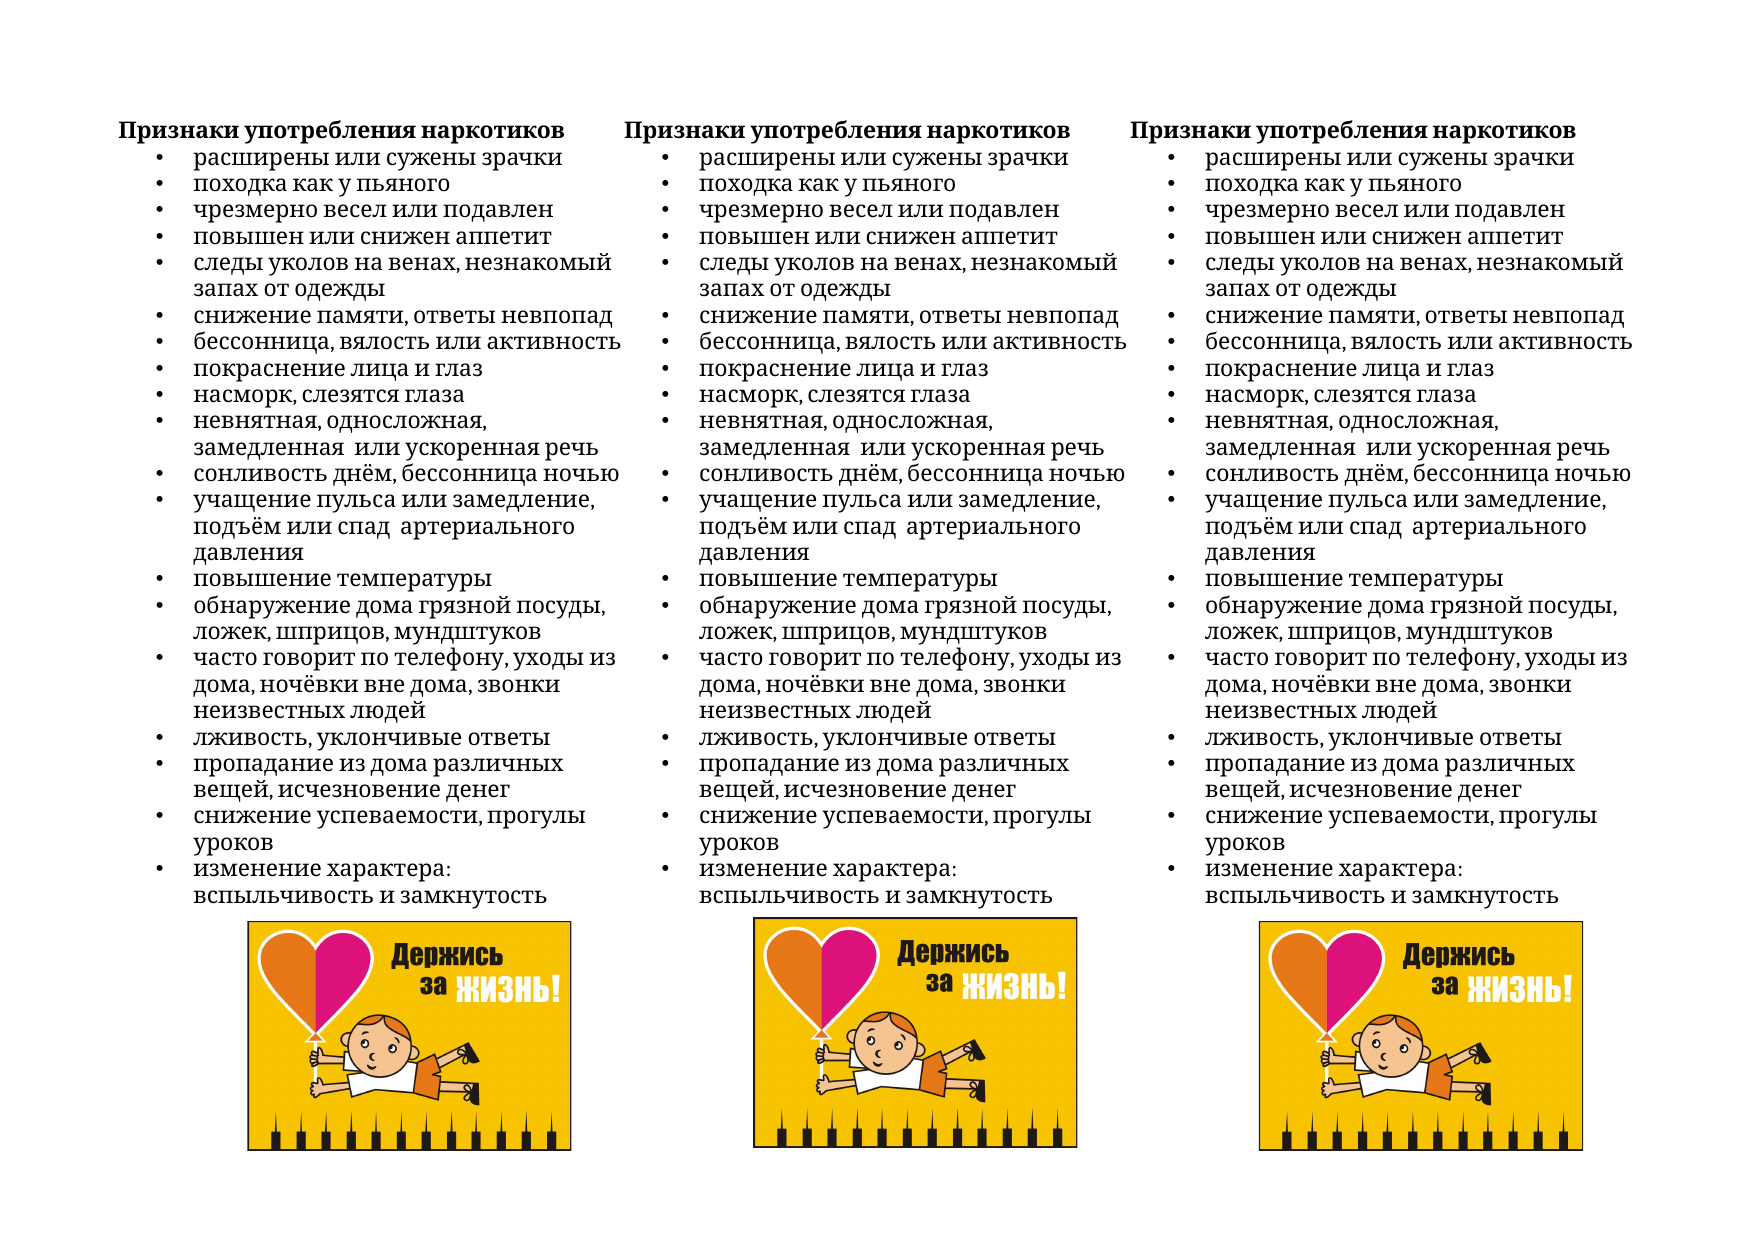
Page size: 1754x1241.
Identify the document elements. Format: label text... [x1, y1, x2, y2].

list походка как у пьяного [156, 171, 624, 197]
list расширены или сужены зрачки [1167, 144, 1636, 171]
text Признаки употребления наркотиков [118, 118, 624, 144]
list пропадание из дома различных вещей, исчезновение денег [661, 751, 1130, 803]
list следы уколов на венах, незнакомый запах от одежды [1167, 250, 1636, 303]
list походка как у пьяного [661, 171, 1130, 197]
list невнятная, односложная, замедленная или ускоренная речь [156, 408, 624, 461]
list снижение успеваемости, прогулы уроков [1167, 803, 1636, 856]
list походка как у пьяного [1167, 171, 1636, 197]
list насморк, слезятся глаза [1167, 382, 1636, 408]
list изменение характера: вспыльчивость и замкнутость [1167, 856, 1636, 909]
list покраснение лица и глаз [1167, 355, 1636, 382]
list учащение пульса или замедление, подъём или спад артериального давления [1167, 487, 1636, 566]
list повышен или снижен аппетит [156, 223, 624, 250]
list снижение памяти, ответы невпопад [661, 303, 1130, 329]
list чрезмерно весел или подавлен [1167, 197, 1636, 223]
list чрезмерно весел или подавлен [661, 197, 1130, 223]
list обнаружение дома грязной посуды, ложек, шприцов, мундштуков [661, 592, 1130, 645]
list пропадание из дома различных вещей, исчезновение денег [1167, 751, 1636, 803]
list бессонница, вялость или активность [661, 329, 1130, 355]
list насморк, слезятся глаза [156, 382, 624, 408]
list сонливость днём, бессонница ночью [1167, 461, 1636, 487]
list снижение успеваемости, прогулы уроков [661, 803, 1130, 856]
list покраснение лица и глаз [661, 355, 1130, 382]
list невнятная, односложная, замедленная или ускоренная речь [661, 408, 1130, 461]
list изменение характера: вспыльчивость и замкнутость [156, 856, 624, 909]
list повышение температуры [661, 566, 1130, 592]
list снижение памяти, ответы невпопад [1167, 303, 1636, 329]
list повышен или снижен аппетит [1167, 223, 1636, 250]
list покраснение лица и глаз [156, 355, 624, 382]
list лживость, уклончивые ответы [661, 724, 1130, 751]
list следы уколов на венах, незнакомый запах от одежды [661, 250, 1130, 303]
list сонливость днём, бессонница ночью [156, 461, 624, 487]
list обнаружение дома грязной посуды, ложек, шприцов, мундштуков [1167, 592, 1636, 645]
list повышен или снижен аппетит [661, 223, 1130, 250]
list сонливость днём, бессонница ночью [661, 461, 1130, 487]
list расширены или сужены зрачки [156, 144, 624, 171]
picture [247, 921, 572, 1151]
list снижение успеваемости, прогулы уроков [156, 803, 624, 856]
list учащение пульса или замедление, подъём или спад артериального давления [661, 487, 1130, 566]
list пропадание из дома различных вещей, исчезновение денег [156, 751, 624, 803]
list учащение пульса или замедление, подъём или спад артериального давления [156, 487, 624, 566]
list бессонница, вялость или активность [156, 329, 624, 355]
list обнаружение дома грязной посуды, ложек, шприцов, мундштуков [156, 592, 624, 645]
list насморк, слезятся глаза [661, 382, 1130, 408]
picture [753, 917, 1078, 1148]
list чрезмерно весел или подавлен [156, 197, 624, 223]
list повышение температуры [156, 566, 624, 592]
list снижение памяти, ответы невпопад [156, 303, 624, 329]
list часто говорит по телефону, уходы из дома, ночёвки вне дома, звонки неизвестных людей [156, 645, 624, 724]
picture [1258, 921, 1584, 1151]
list часто говорит по телефону, уходы из дома, ночёвки вне дома, звонки неизвестных людей [661, 645, 1130, 724]
text Признаки употребления наркотиков [624, 118, 1130, 144]
list повышение температуры [1167, 566, 1636, 592]
list лживость, уклончивые ответы [1167, 724, 1636, 751]
list часто говорит по телефону, уходы из дома, ночёвки вне дома, звонки неизвестных людей [1167, 645, 1636, 724]
list бессонница, вялость или активность [1167, 329, 1636, 355]
list расширены или сужены зрачки [661, 144, 1130, 171]
list изменение характера: вспыльчивость и замкнутость [661, 856, 1130, 909]
list невнятная, односложная, замедленная или ускоренная речь [1167, 408, 1636, 461]
list лживость, уклончивые ответы [156, 724, 624, 751]
text Признаки употребления наркотиков [1130, 118, 1636, 144]
list следы уколов на венах, незнакомый запах от одежды [156, 250, 624, 303]
